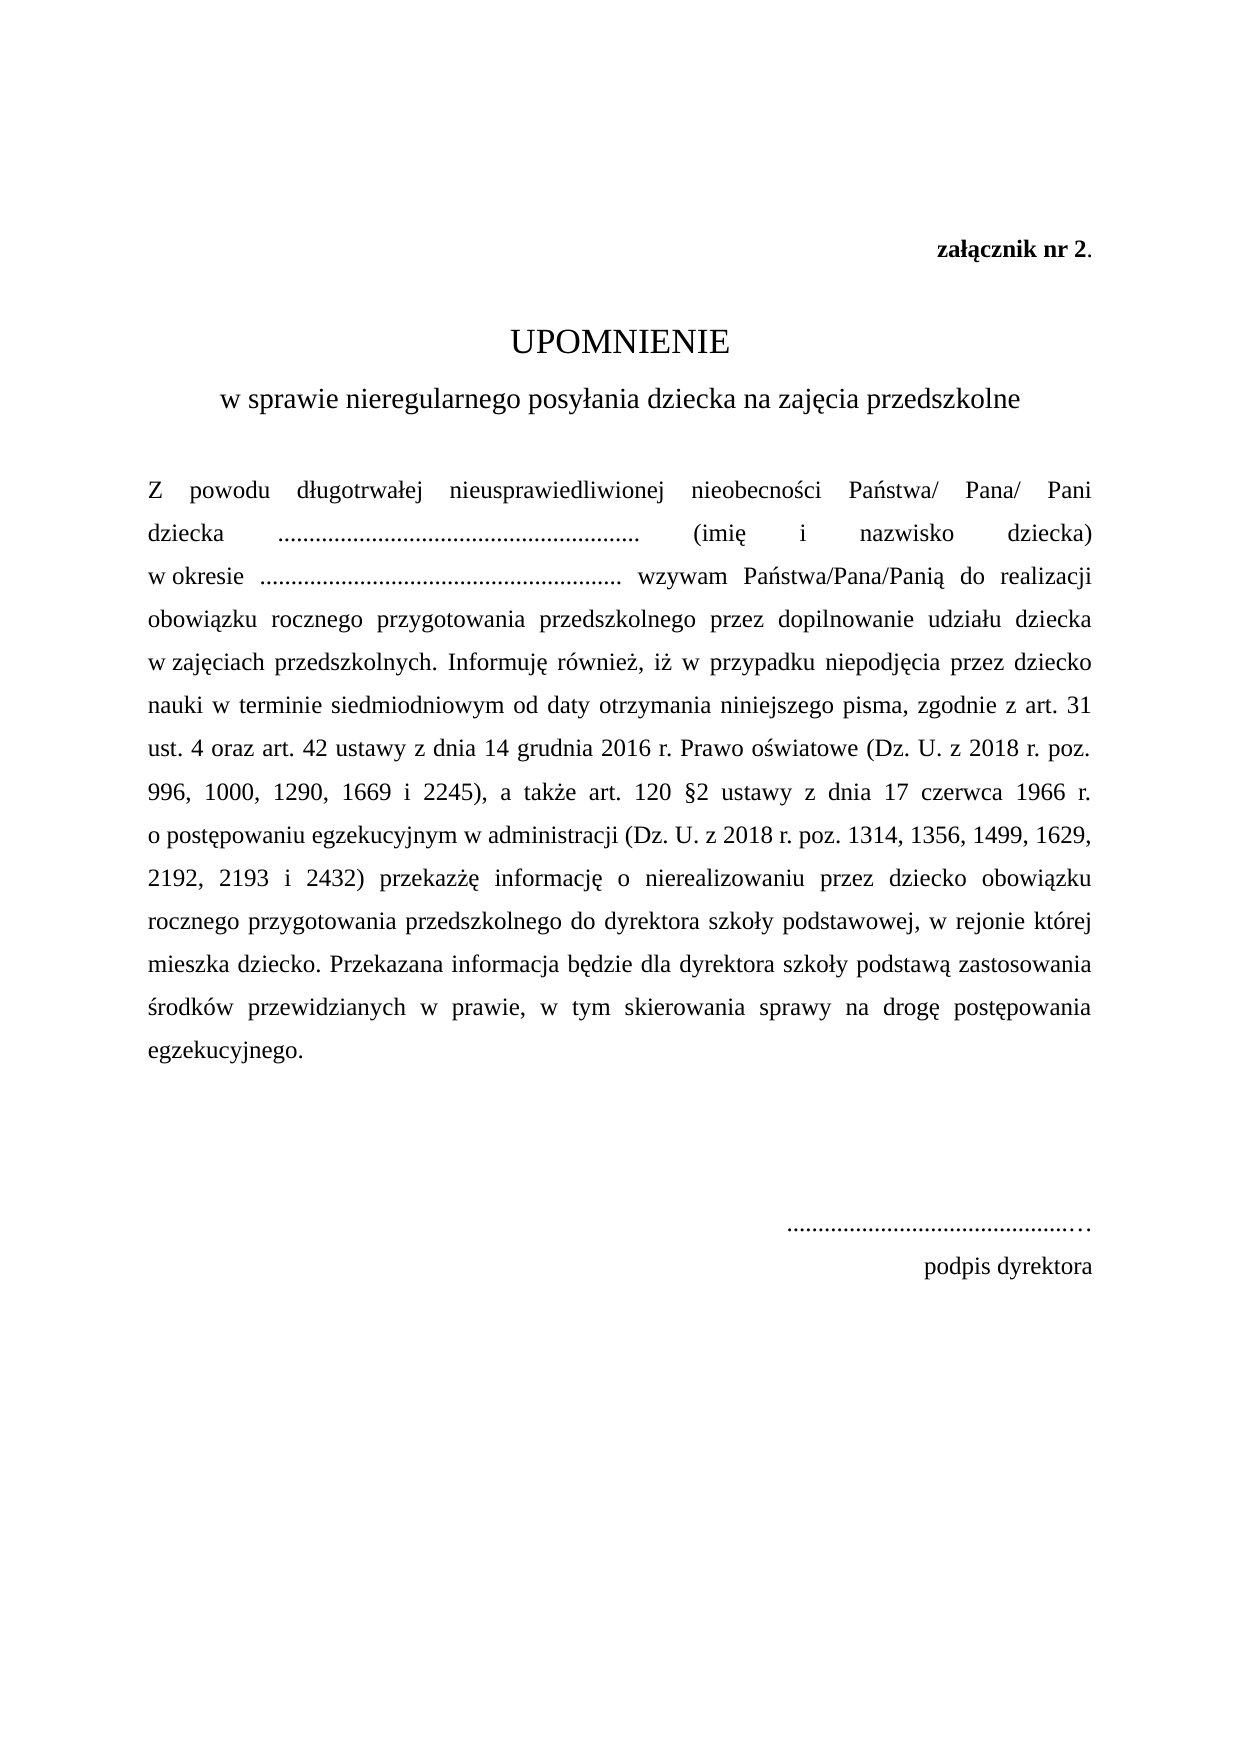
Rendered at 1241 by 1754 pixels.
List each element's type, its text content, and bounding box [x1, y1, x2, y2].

text Z powodu długotrwałej nieusprawiedliwionej nieobecności Państwa/ Pana/ Pani dziecka .......................................................... (imię i nazwisko dziecka) w okresie .......................................................... wzywam Państwa/Pana/Panią do realizacji obowiązku rocznego przygotowania przedszkolnego przez dopilnowanie udziału dziecka w zajęciach przedszkolnych. Informuję również, iż w przypadku niepodjęcia przez dziecko nauki w terminie siedmiodniowym od daty otrzymania niniejszego pisma, zgodnie z art. 31 ust. 4 oraz art. 42 ustawy z dnia 14 grudnia 2016 r. Prawo oświatowe (Dz. U. z 2018 r. poz. 996, 1000, 1290, 1669 i 2245), a także art. 120 §2 ustawy z dnia 17 czerwca 1966 r. o postępowaniu egzekucyjnym w administracji (Dz. U. z 2018 r. poz. 1314, 1356, 1499, 1629, 2192, 2193 i 2432) przekazżę informację o nierealizowaniu przez dziecko obowiązku rocznego przygotowania przedszkolnego do dyrektora szkoły podstawowej, w rejonie której mieszka dziecko. Przekazana informacja będzie dla dyrektora szkoły podstawą zastosowania środków przewidzianych w prawie, w tym skierowania sprawy na drogę postępowania egzekucyjnego. [148, 475, 1093, 1064]
text w sprawie nieregularnego posyłania dziecka na zajęcia przedszkolne [148, 381, 1093, 415]
text podpis dyrektora [148, 1251, 1093, 1280]
text .............................................… [148, 1208, 1093, 1237]
text UPOMNIENIE [148, 320, 1093, 361]
text załącznik nr 2. [148, 234, 1093, 263]
